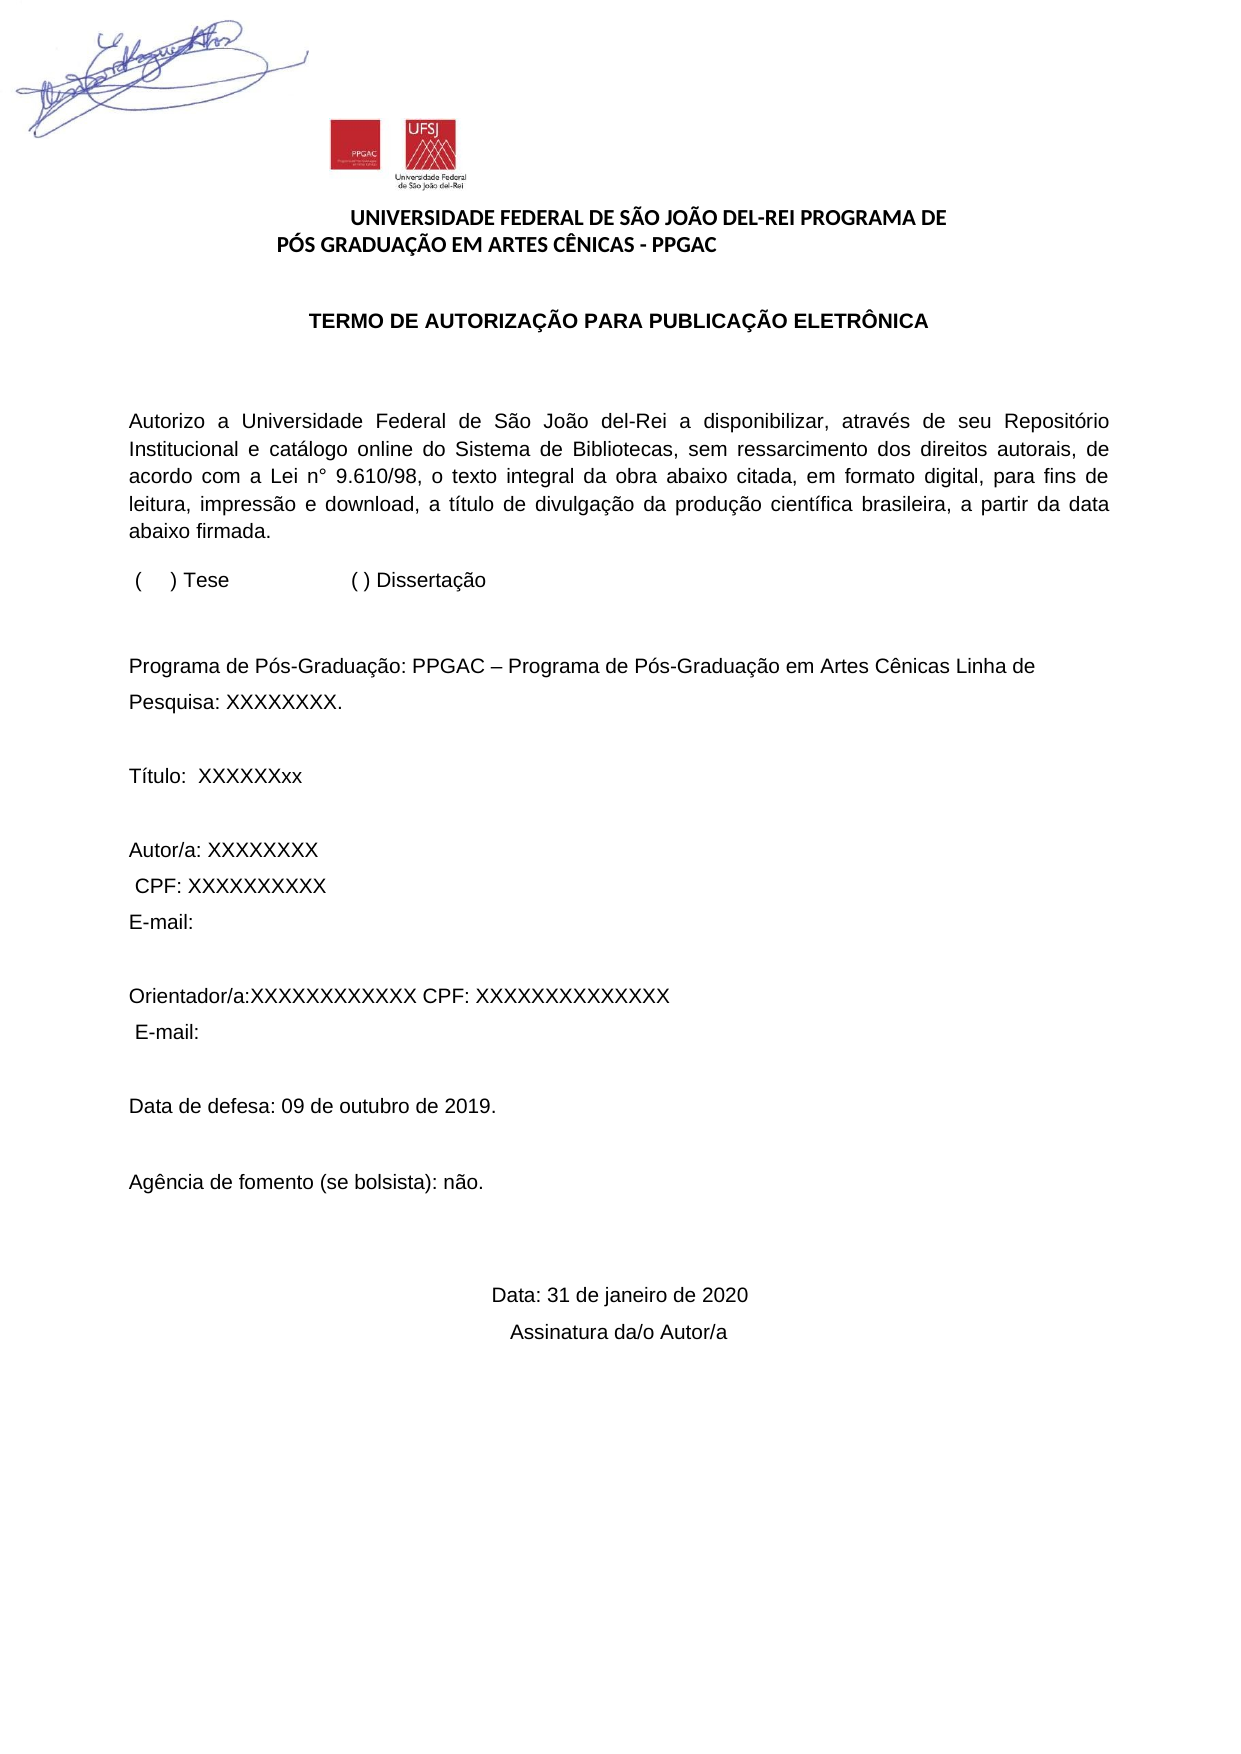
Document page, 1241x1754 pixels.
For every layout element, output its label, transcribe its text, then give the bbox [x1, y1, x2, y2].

text E-mail: [129, 910, 1122, 934]
text Orientador/a:XXXXXXXXXXXX CPF: XXXXXXXXXXXXXX [129, 984, 673, 1008]
text UNIVERSIDADE FEDERAL DE SÃO JOÃO DEL-REI PROGRAMA DE PÓS GRADUAÇÃO EM ARTES CÊNICAS - PPGAC [277, 203, 963, 258]
picture [0, 0, 309, 139]
text Autor/a: XXXXXXXX [129, 838, 585, 862]
text Agência de fomento (se bolsista): não. [129, 1169, 1122, 1193]
text Data de defesa: 09 de outubro de 2019. [129, 1094, 1122, 1118]
text CPF: XXXXXXXXXX [129, 874, 585, 898]
text Data: 31 de janeiro de 2020 [261, 1283, 979, 1307]
text Autorizo a Universidade Federal de São João del-Rei a disponibilizar, através de seu Repositório Institucional e catálogo online do Sistema de Bibliotecas, sem ressarcimento dos direitos autorais, de acordo com a Lei n° 9.610/98, o texto integral da obra abaixo citada, em formato digital, para fins de leitura, impressão e download, a título de divulgação da produção científica brasileira, a partir da data abaixo firmada. [129, 409, 1111, 543]
text Assinatura da/o Autor/a [260, 1320, 977, 1344]
text E-mail: [134, 1019, 1122, 1043]
picture [329, 118, 467, 191]
text TERMO DE AUTORIZAÇÃO PARA PUBLICAÇÃO ELETRÔNICA [261, 309, 977, 333]
text Programa de Pós-Graduação: PPGAC – Programa de Pós-Graduação em Artes Cênicas Linha de Pesquisa: XXXXXXXX. [129, 654, 1044, 714]
text ( ) Tese ( ) Dissertação [134, 567, 1122, 591]
text Título: XXXXXXxx [129, 764, 1040, 788]
